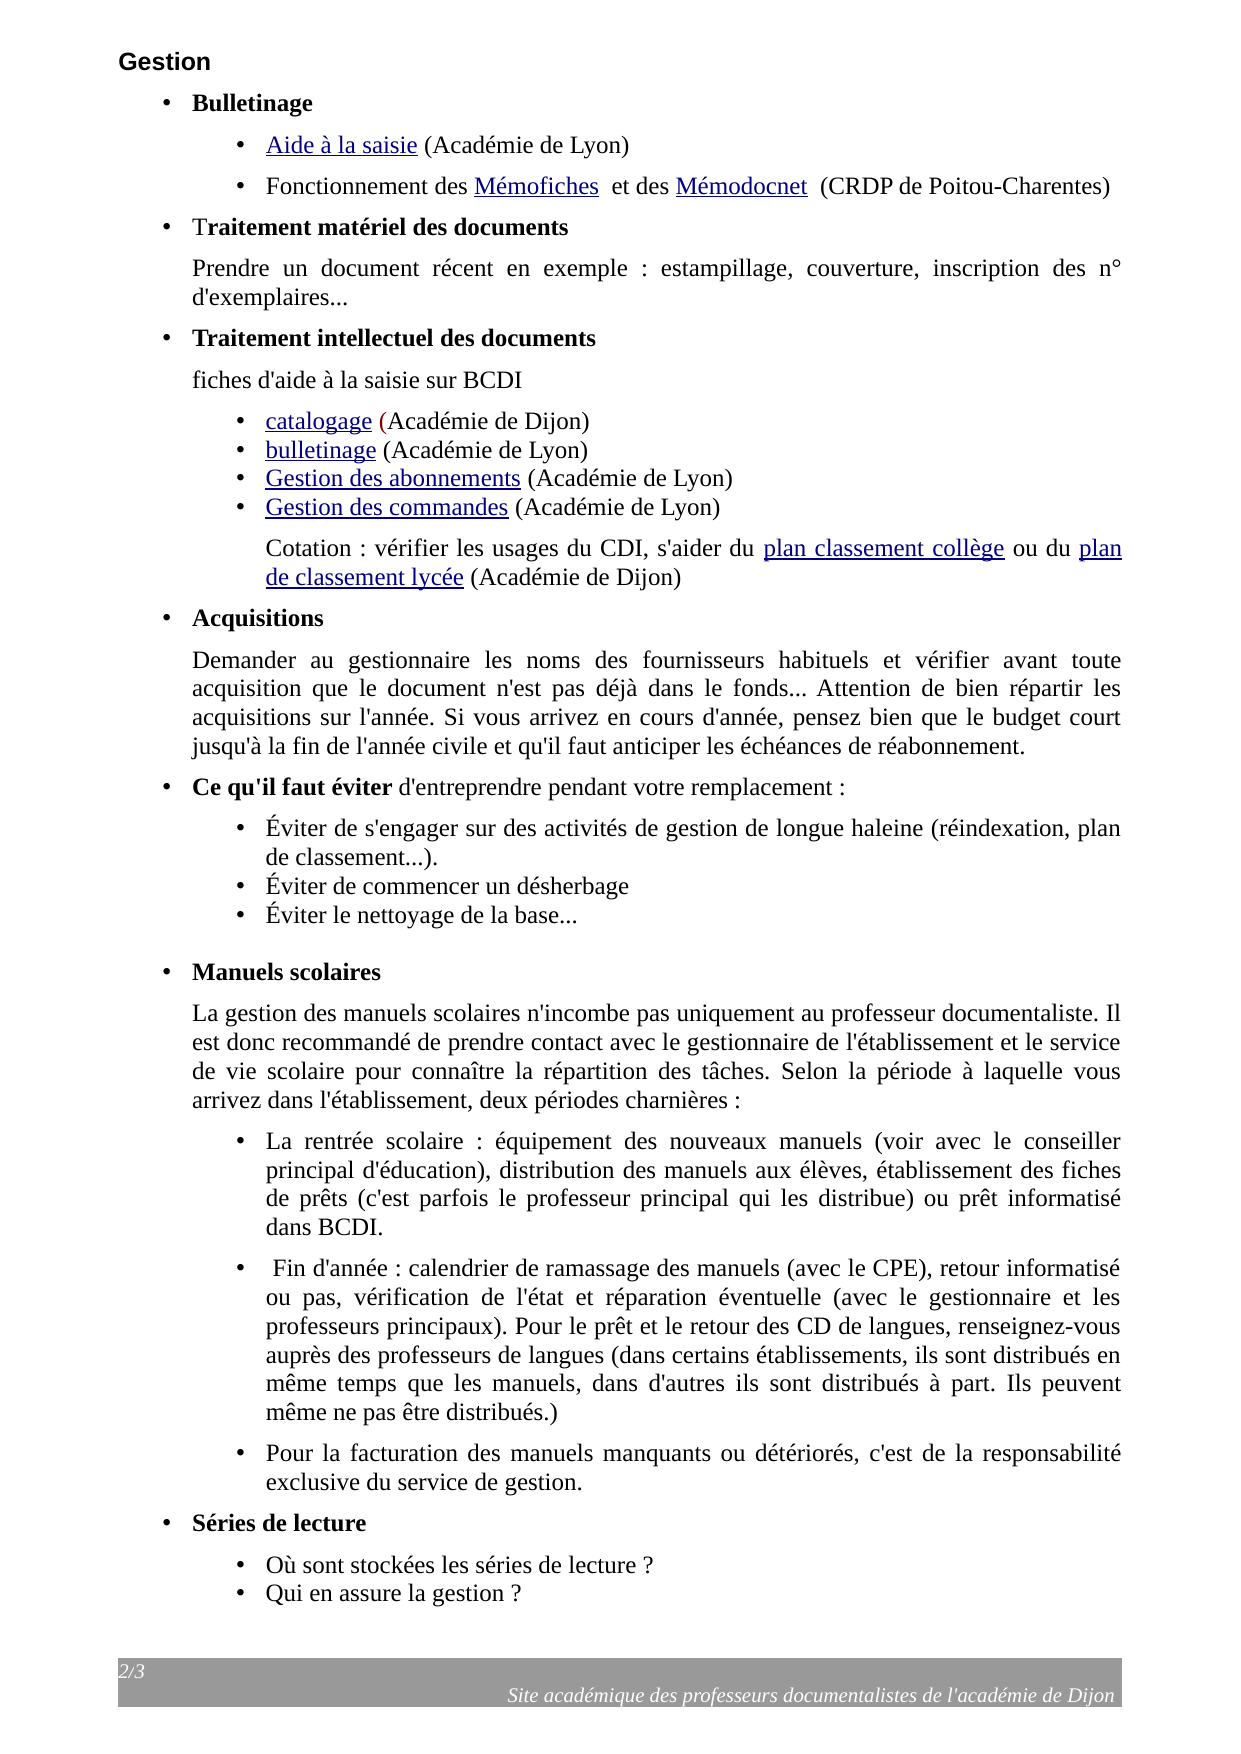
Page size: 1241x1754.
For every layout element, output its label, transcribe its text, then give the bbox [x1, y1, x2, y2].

list Qui en assure la gestion ? [236, 1578, 1122, 1607]
subtitle Gestion [118, 47, 1122, 76]
list catalogage (Académie de Dijon) [236, 406, 1122, 435]
list Éviter de commencer un désherbage [236, 871, 1122, 900]
list La gestion des manuels scolaires n'incombe pas uniquement au professeur documentaliste. Il est donc recommandé de prendre contact avec le gestionnaire de l'établissement et le service de vie scolaire pour connaître la répartition des tâches. Selon la période à laquelle vous arrivez dans l'établissement, deux périodes charnières : [162, 998, 1122, 1113]
list Aide à la saisie (Académie de Lyon) [236, 130, 1122, 158]
list Fonctionnement des Mémofiches et des Mémodocnet (CRDP de Poitou-Charentes) [236, 171, 1122, 200]
list Gestion des abonnements (Académie de Lyon) [236, 463, 1122, 492]
list Séries de lecture [162, 1508, 1122, 1537]
list La rentrée scolaire : équipement des nouveaux manuels (voir avec le conseiller principal d'éducation), distribution des manuels aux élèves, établissement des fiches de prêts (c'est parfois le professeur principal qui les distribue) ou prêt informatisé dans BCDI. [236, 1126, 1122, 1241]
list Traitement matériel des documents [162, 212, 1122, 241]
list Éviter le nettoyage de la base... [236, 900, 1122, 928]
list Ce qu'il faut éviter d'entreprendre pendant votre remplacement : [162, 772, 1122, 801]
list Acquisitions [162, 603, 1122, 632]
list Où sont stockées les séries de lecture ? [236, 1550, 1122, 1578]
list Pour la facturation des manuels manquants ou détériorés, c'est de la responsabilité exclusive du service de gestion. [236, 1438, 1122, 1496]
list Éviter de s'engager sur des activités de gestion de longue haleine (réindexation, plan de classement...). [236, 813, 1122, 871]
list Fin d'année : calendrier de ramassage des manuels (avec le CPE), retour informatisé ou pas, vérification de l'état et réparation éventuelle (avec le gestionnaire et les professeurs principaux). Pour le prêt et le retour des CD de langues, renseignez-vous auprès des professeurs de langues (dans certains établissements, ils sont distribués en même temps que les manuels, dans d'autres ils sont distribués à part. Ils peuvent même ne pas être distribués.) [236, 1253, 1122, 1426]
list Bulletinage [162, 88, 1122, 117]
list Manuels scolaires [162, 957, 1122, 986]
list fiches d'aide à la saisie sur BCDI [162, 365, 1122, 393]
list Prendre un document récent en exemple : estampillage, couverture, inscription des n° d'exemplaires... [162, 253, 1122, 311]
list bulletinage (Académie de Lyon) [236, 435, 1122, 463]
list Gestion des commandes (Académie de Lyon) [236, 492, 1122, 521]
list Demander au gestionnaire les noms des fournisseurs habituels et vérifier avant toute acquisition que le document n'est pas déjà dans le fonds... Attention de bien répartir les acquisitions sur l'année. Si vous arrivez en cours d'année, pensez bien que le budget court jusqu'à la fin de l'année civile et qu'il faut anticiper les échéances de réabonnement. [162, 645, 1122, 760]
list Traitement intellectuel des documents [162, 323, 1122, 352]
list Cotation : vérifier les usages du CDI, s'aider du plan classement collège ou du plan de classement lycée (Académie de Dijon) [236, 533, 1122, 591]
